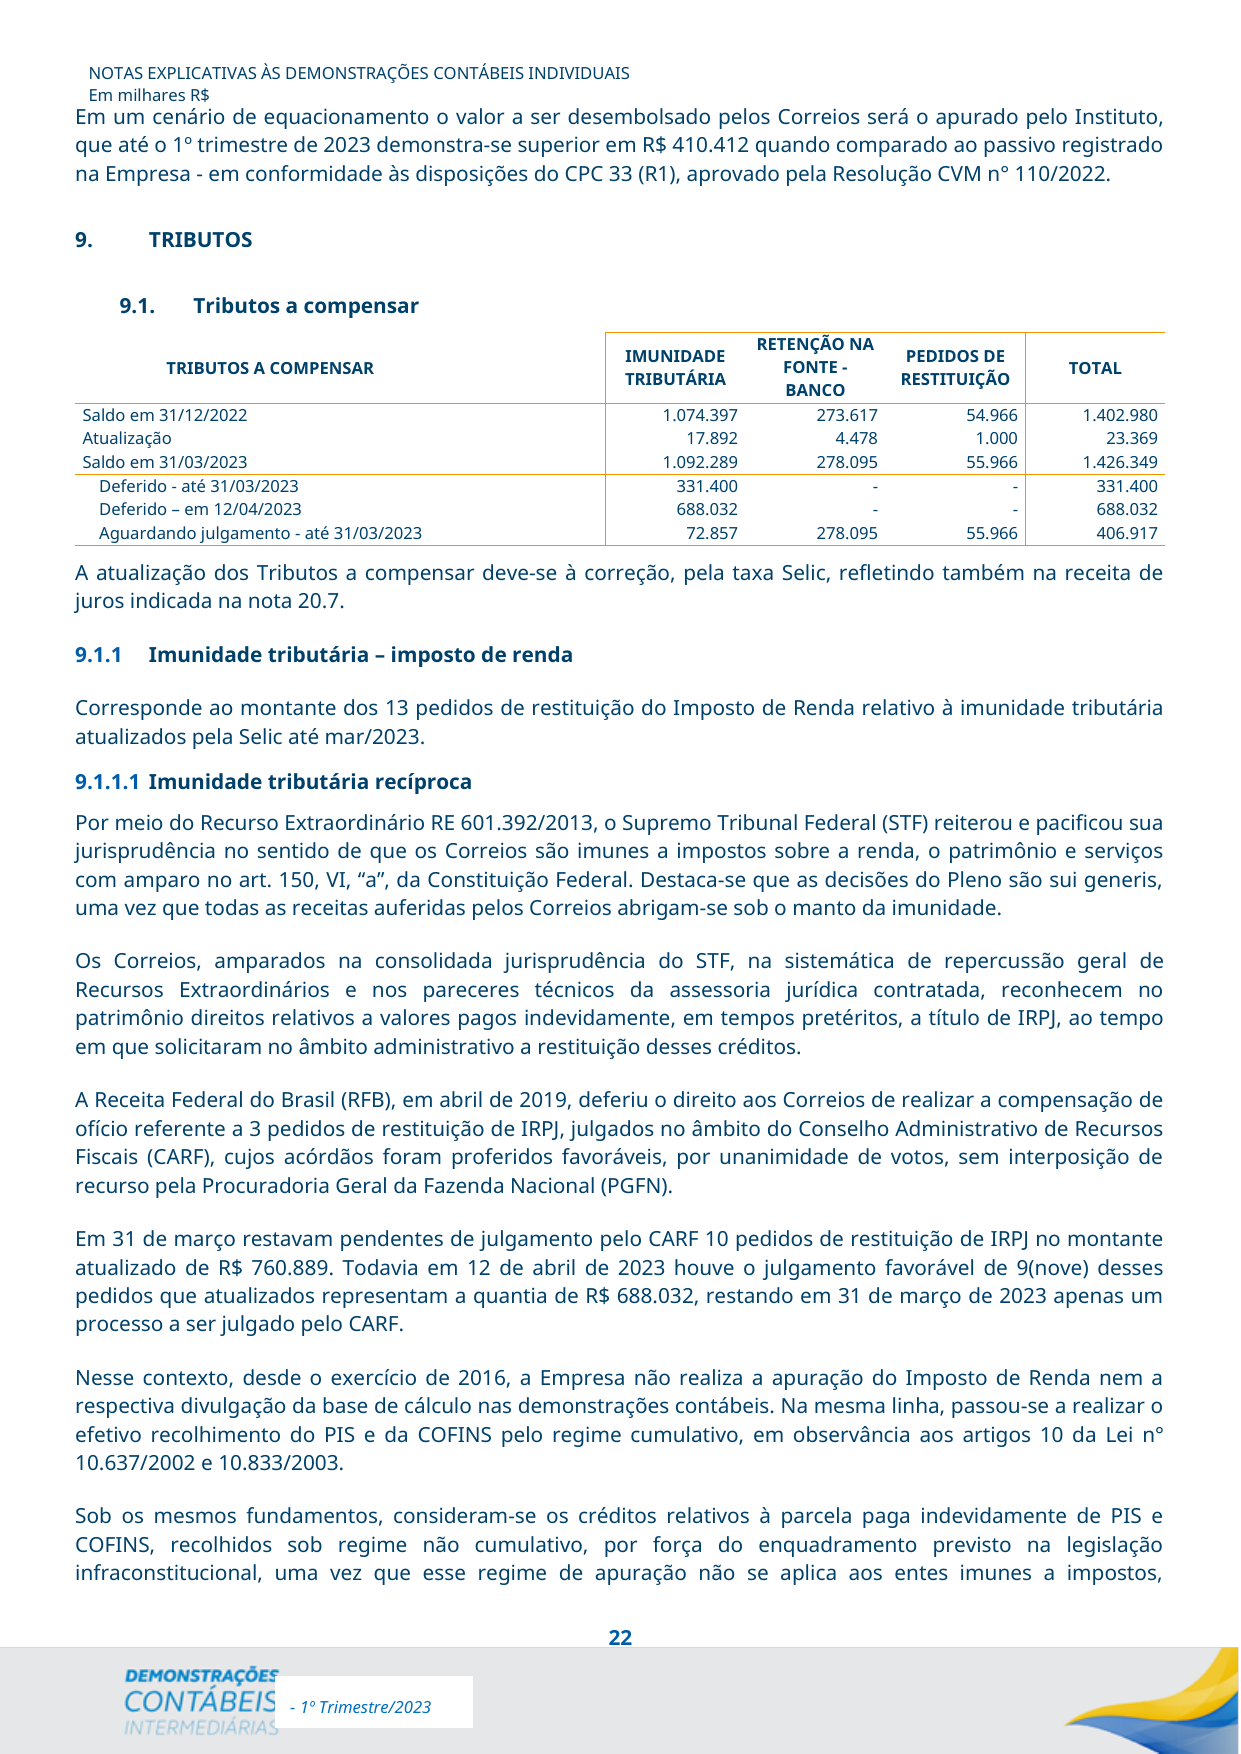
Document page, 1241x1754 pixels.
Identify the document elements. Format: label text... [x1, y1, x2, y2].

table_cell Atualização [75, 426, 465, 450]
text A atualização dos Tributos a compensar deve-se à correção, pela taxa Selic, refletindo também na receita de juros indicada na nota 20.7. [75, 558, 1165, 615]
table_cell 4.478 [745, 426, 885, 450]
table_cell 55.966 [885, 521, 1025, 544]
subtitle Imunidade tributária recíproca [75, 767, 1165, 795]
table_cell 1.000 [885, 426, 1025, 450]
table_cell Aguardando julgamento - até 31/03/2023 [75, 521, 465, 544]
table_cell [465, 450, 605, 474]
table_header TOTAL [1026, 333, 1165, 403]
text Sob os mesmos fundamentos, consideram-se os créditos relativos à parcela paga indevidamente de PIS e COFINS, recolhidos sob regime não cumulativo, por força do enquadramento previsto na legislação infraconstitucional, uma vez que esse regime de apuração não se aplica aos entes imunes a impostos, [75, 1502, 1165, 1587]
table_cell 688.032 [1026, 497, 1165, 521]
table_cell [465, 426, 605, 450]
table_cell [465, 497, 605, 521]
table_header TRIBUTOS A COMPENSAR [75, 332, 465, 403]
table_header IMUNIDADE TRIBUTÁRIA [606, 333, 745, 403]
text Corresponde ao montante dos 13 pedidos de restituição do Imposto de Renda relativo à imunidade tributária atualizados pela Selic até mar/2023. [75, 693, 1165, 750]
table_cell 331.400 [606, 475, 745, 497]
table_cell [465, 475, 605, 497]
table_cell 54.966 [885, 404, 1025, 426]
table_cell [465, 404, 605, 426]
text Os Correios, amparados na consolidada jurisprudência do STF, na sistemática de repercussão geral de Recursos Extraordinários e nos pareceres técnicos da assessoria jurídica contratada, reconhecem no patrimônio direitos relativos a valores pagos indevidamente, em tempos pretéritos, a título de IRPJ, ao tempo em que solicitaram no âmbito administrativo a restituição desses créditos. [75, 947, 1165, 1060]
table_cell 331.400 [1026, 475, 1165, 497]
text Por meio do Recurso Extraordinário RE 601.392/2013, o Supremo Tribunal Federal (STF) reiterou e pacificou sua jurisprudência no sentido de que os Correios são imunes a impostos sobre a renda, o patrimônio e serviços com amparo no art. 150, VI, “a”, da Constituição Federal. Destaca-se que as decisões do Pleno são sui generis, uma vez que todas as receitas auferidas pelos Correios abrigam-se sob o manto da imunidade. [75, 808, 1165, 922]
table_cell - [745, 497, 885, 521]
table_cell Saldo em 31/03/2023 [75, 450, 465, 474]
table_cell Deferido - até 31/03/2023 [75, 475, 465, 497]
subtitle TRIBUTOS [75, 225, 1165, 253]
table_cell 1.426.349 [1026, 450, 1165, 474]
table_cell 1.074.397 [606, 404, 745, 426]
table_cell - [885, 475, 1025, 497]
table_cell 1.092.289 [606, 450, 745, 474]
table_header RETENÇÃO NA FONTE - BANCO POSTAL [745, 333, 885, 403]
table_cell - [745, 475, 885, 497]
table_cell 278.095 [745, 450, 885, 474]
table_cell 55.966 [885, 450, 1025, 474]
table_cell 72.857 [606, 521, 745, 544]
table_cell 17.892 [606, 426, 745, 450]
table_cell 1.402.980 [1026, 404, 1165, 426]
table_cell Saldo em 31/12/2022 [75, 404, 465, 426]
text Nesse contexto, desde o exercício de 2016, a Empresa não realiza a apuração do Imposto de Renda nem a respectiva divulgação da base de cálculo nas demonstrações contábeis. Na mesma linha, passou-se a realizar o efetivo recolhimento do PIS e da COFINS pelo regime cumulativo, em observância aos artigos 10 da Lei n° 10.637/2002 e 10.833/2003. [75, 1363, 1165, 1477]
subtitle Tributos a compensar [119, 291, 1165, 319]
text Em 31 de março restavam pendentes de julgamento pelo CARF 10 pedidos de restituição de IRPJ no montante atualizado de R$ 760.889. Todavia em 12 de abril de 2023 houve o julgamento favorável de 9(nove) desses pedidos que atualizados representam a quantia de R$ 688.032, restando em 31 de março de 2023 apenas um processo a ser julgado pelo CARF. [75, 1224, 1165, 1338]
subtitle Imunidade tributária – imposto de renda [75, 640, 1165, 668]
table_header [465, 332, 605, 403]
table_cell 406.917 [1026, 521, 1165, 544]
table_cell 273.617 [745, 404, 885, 426]
table_cell 278.095 [745, 521, 885, 544]
text A Receita Federal do Brasil (RFB), em abril de 2019, deferiu o direito aos Correios de realizar a compensação de ofício referente a 3 pedidos de restituição de IRPJ, julgados no âmbito do Conselho Administrativo de Recursos Fiscais (CARF), cujos acórdãos foram proferidos favoráveis, por unanimidade de votos, sem interposição de recurso pela Procuradoria Geral da Fazenda Nacional (PGFN). [75, 1085, 1165, 1199]
text Em um cenário de equacionamento o valor a ser desembolsado pelos Correios será o apurado pelo Instituto, que até o 1º trimestre de 2023 demonstra-se superior em R$ 410.412 quando comparado ao passivo registrado na Empresa - em conformidade às disposições do CPC 33 (R1), aprovado pela Resolução CVM n° 110/2022. [75, 112, 1165, 187]
table_cell 23.369 [1026, 426, 1165, 450]
table_cell Deferido – em 12/04/2023 [75, 497, 465, 521]
table_header PEDIDOS DE RESTITUIÇÃO [885, 333, 1025, 403]
table_cell - [885, 497, 1025, 521]
table_cell 688.032 [606, 497, 745, 521]
table_cell [465, 521, 605, 544]
